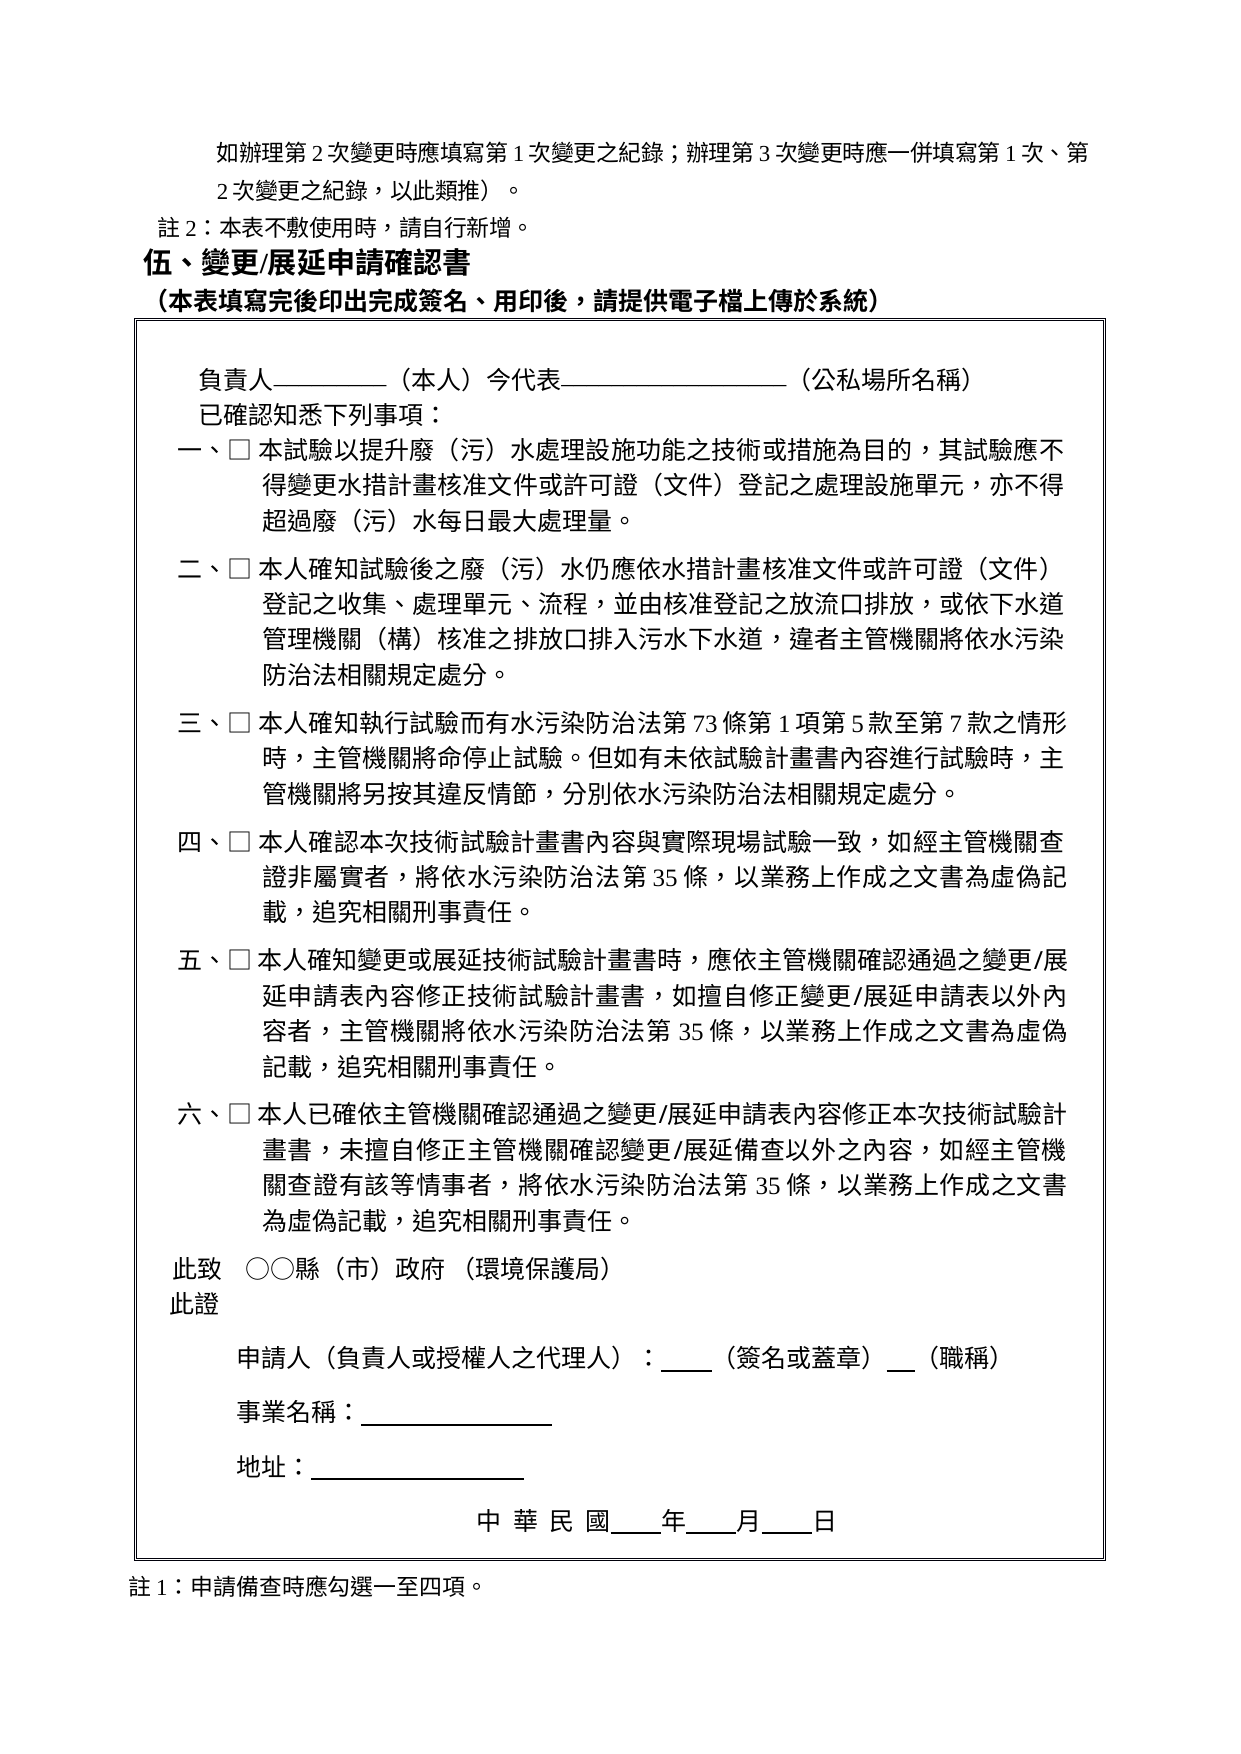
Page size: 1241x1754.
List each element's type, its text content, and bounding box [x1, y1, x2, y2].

table_header 負責人_________（本人）今代表__________________（公私場所名稱） 已確認知悉下列事項： 一、□ 本試驗以提升廢（污）水處理設施功能之技術或措施為目的，其試驗應不得變更水措計畫核准文件或許可證（文件）登記之處理設施單元，亦不得超過廢（污）水每日最大處理量。 二、□ 本人確知試驗後之廢（污）水仍應依水措計畫核准文件或許可證（文件）登記之收集、處理單元、流程，並由核准登記之放流口排放，或依下水道管理機關（構）核准之排放口排入污水下水道，違者主管機關將依水污染防治法相關規定處分。 三、□ 本人確知執行試驗而有水污染防治法第73條第1項第5款至第7款之情形時，主管機關將命停止試驗。但如有未依試驗計畫書內容進行試驗時，主管機關將另按其違反情節，分別依水污染防治法相關規定處分。 四、□ 本人確認本次技術試驗計畫書內容與實際現場試驗一致，如經主管機關查證非屬實者，將依水污染防治法第35條，以業務上作成之文書為虛偽記載，追究相關刑事責任。 五、□ 本人確知變更或展延技術試驗計畫書時，應依主管機關確認通過之變更/展延申請表內容修正技術試驗計畫書，如擅自修正變更/展延申請表以外內容者，主管機關將依水污染防治法第35條，以業務上作成之文書為虛偽記載，追究相關刑事責任。 六、□ 本人已確依主管機關確認通過之變更/展延申請表內容修正本次技術試驗計畫書，未擅自修正主管機關確認變更/展延備查以外之內容，如經主管機關查證有該等情事者，將依水污染防治法第35條，以業務上作成之文書為虛偽記載，追究相關刑事責任。 此致 ○○縣（市）政府 （環境保護局） 此證 申請人（負責人或授權人之代理人）： （簽名或蓋章） （職稱） 事業名稱： 地址： 中 華 民 國 年 月 日 [137, 321, 1103, 1558]
text 註1：申請備查時應勾選一至四項。 [128, 1561, 1132, 1598]
text （本表填寫完後印出完成簽名、用印後，請提供電子檔上傳於系統） [143, 282, 1053, 318]
text 如辦理第2次變更時應填寫第1次變更之紀錄；辦理第3次變更時應一併填寫第1次、第2次變更之紀錄，以此類推）。 [158, 127, 1092, 202]
text 伍、變更/展延申請確認書 [143, 239, 1053, 282]
text 註2：本表不敷使用時，請自行新增。 [158, 202, 1092, 239]
